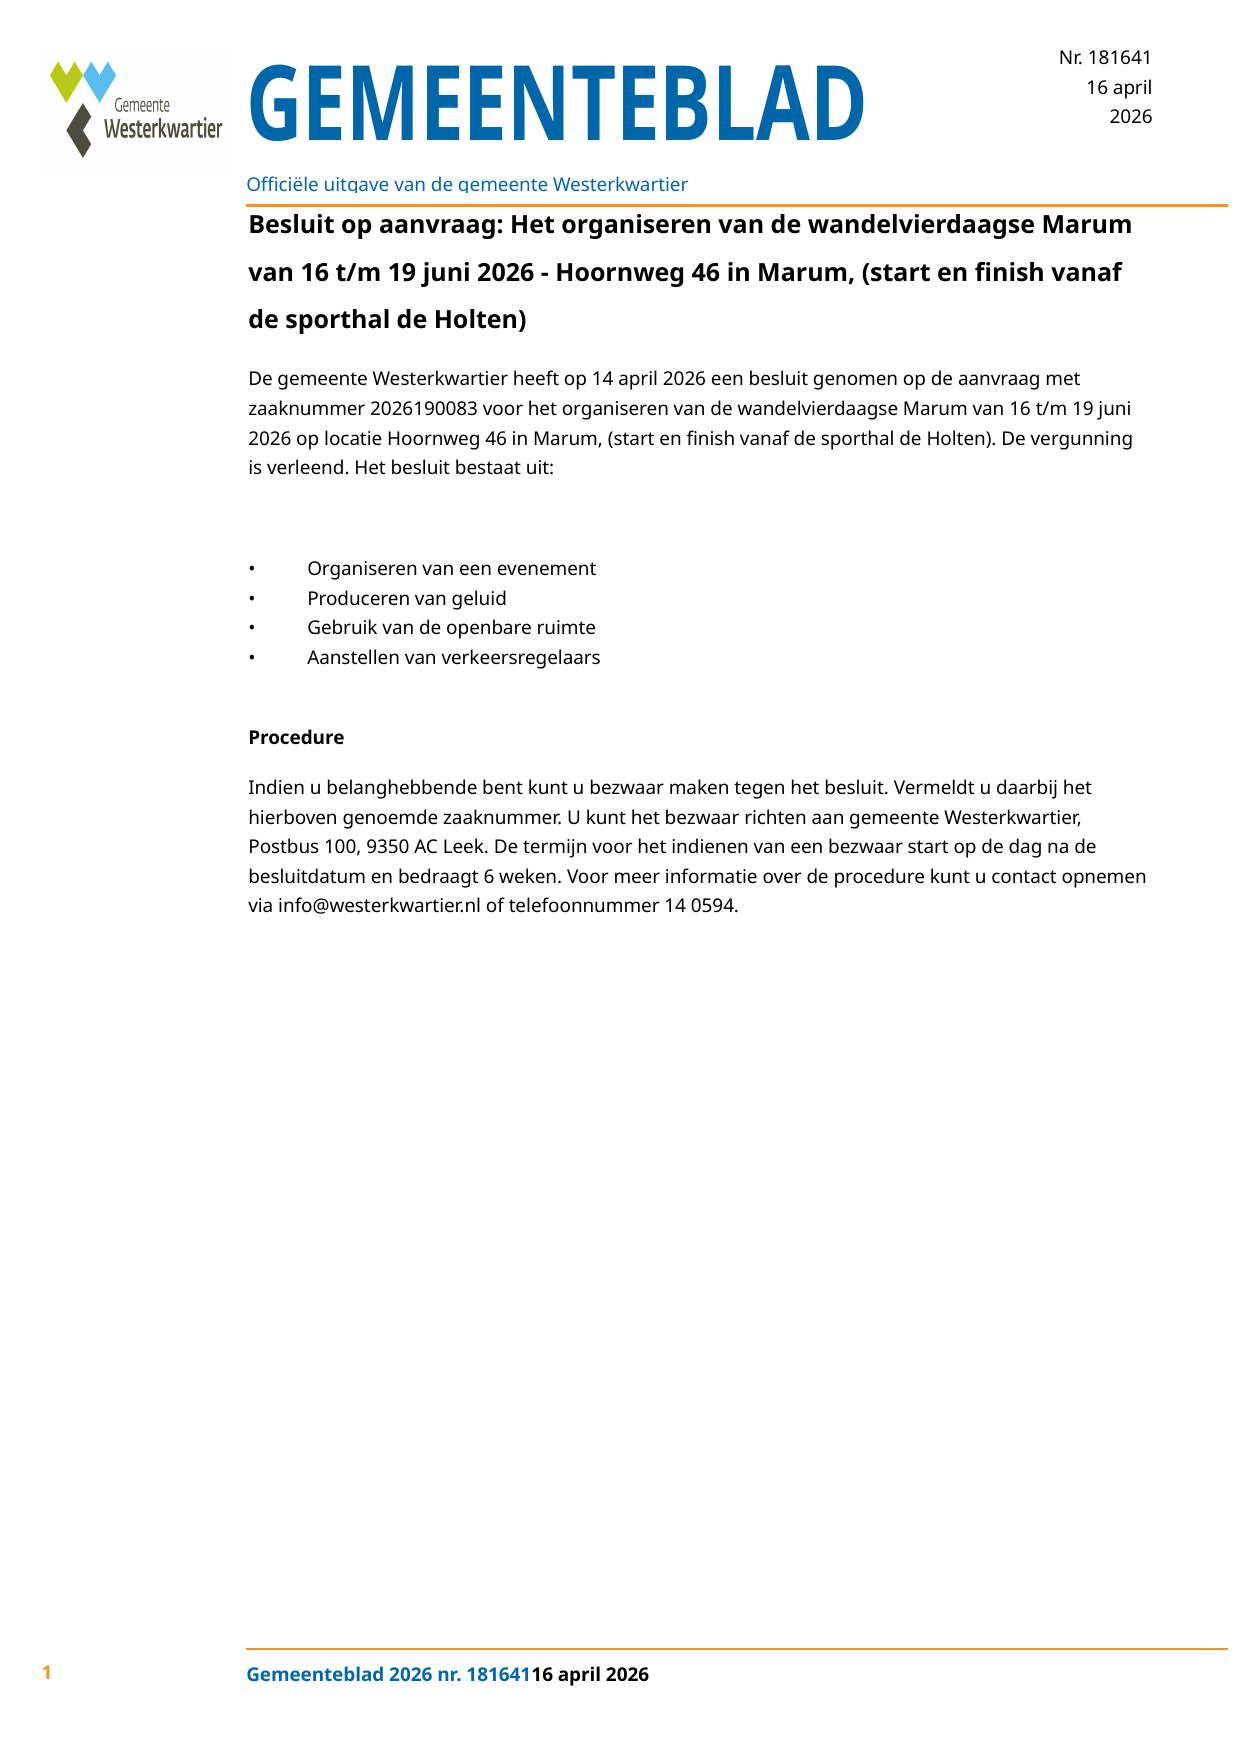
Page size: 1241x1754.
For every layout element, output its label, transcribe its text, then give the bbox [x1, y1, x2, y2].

text De gemeente Westerkwartier heeft op 14 april 2026 een besluit genomen op de aanvraag met zaaknummer 2026190083 voor het organiseren van de wandelvierdaagse Marum van 16 t/m 19 juni 2026 op locatie Hoornweg 46 in Marum, (start en finish vanaf de sporthal de Holten). De vergunning is verleend. Het besluit bestaat uit: [248, 366, 1152, 480]
text Besluit op aanvraag: Het organiseren van de wandelvierdaagse Marum van 16 t/m 19 juni 2026 - Hoornweg 46 in Marum, (start en finish vanaf de sporthal de Holten) [248, 207, 1152, 336]
list Produceren van geluid [248, 585, 1152, 610]
list Organiseren van een evenement [248, 555, 1152, 581]
text Indien u belanghebbende bent kunt u bezwaar maken tegen het besluit. Vermeldt u daarbij het hierboven genoemde zaaknummer. U kunt het bezwaar richten aan gemeente Westerkwartier, Postbus 100, 9350 AC Leek. De termijn voor het indienen van een bezwaar start op de dag na de besluitdatum en bedraagt 6 weken. Voor meer informatie over de procedure kunt u contact opnemen via info@westerkwartier.nl of telefoonnummer 14 0594. [248, 774, 1152, 918]
list Aanstellen van verkeersregelaars [248, 644, 1152, 669]
list Gebruik van de openbare ruimte [248, 614, 1152, 640]
picture [41, 47, 231, 172]
text Procedure [248, 724, 1152, 749]
